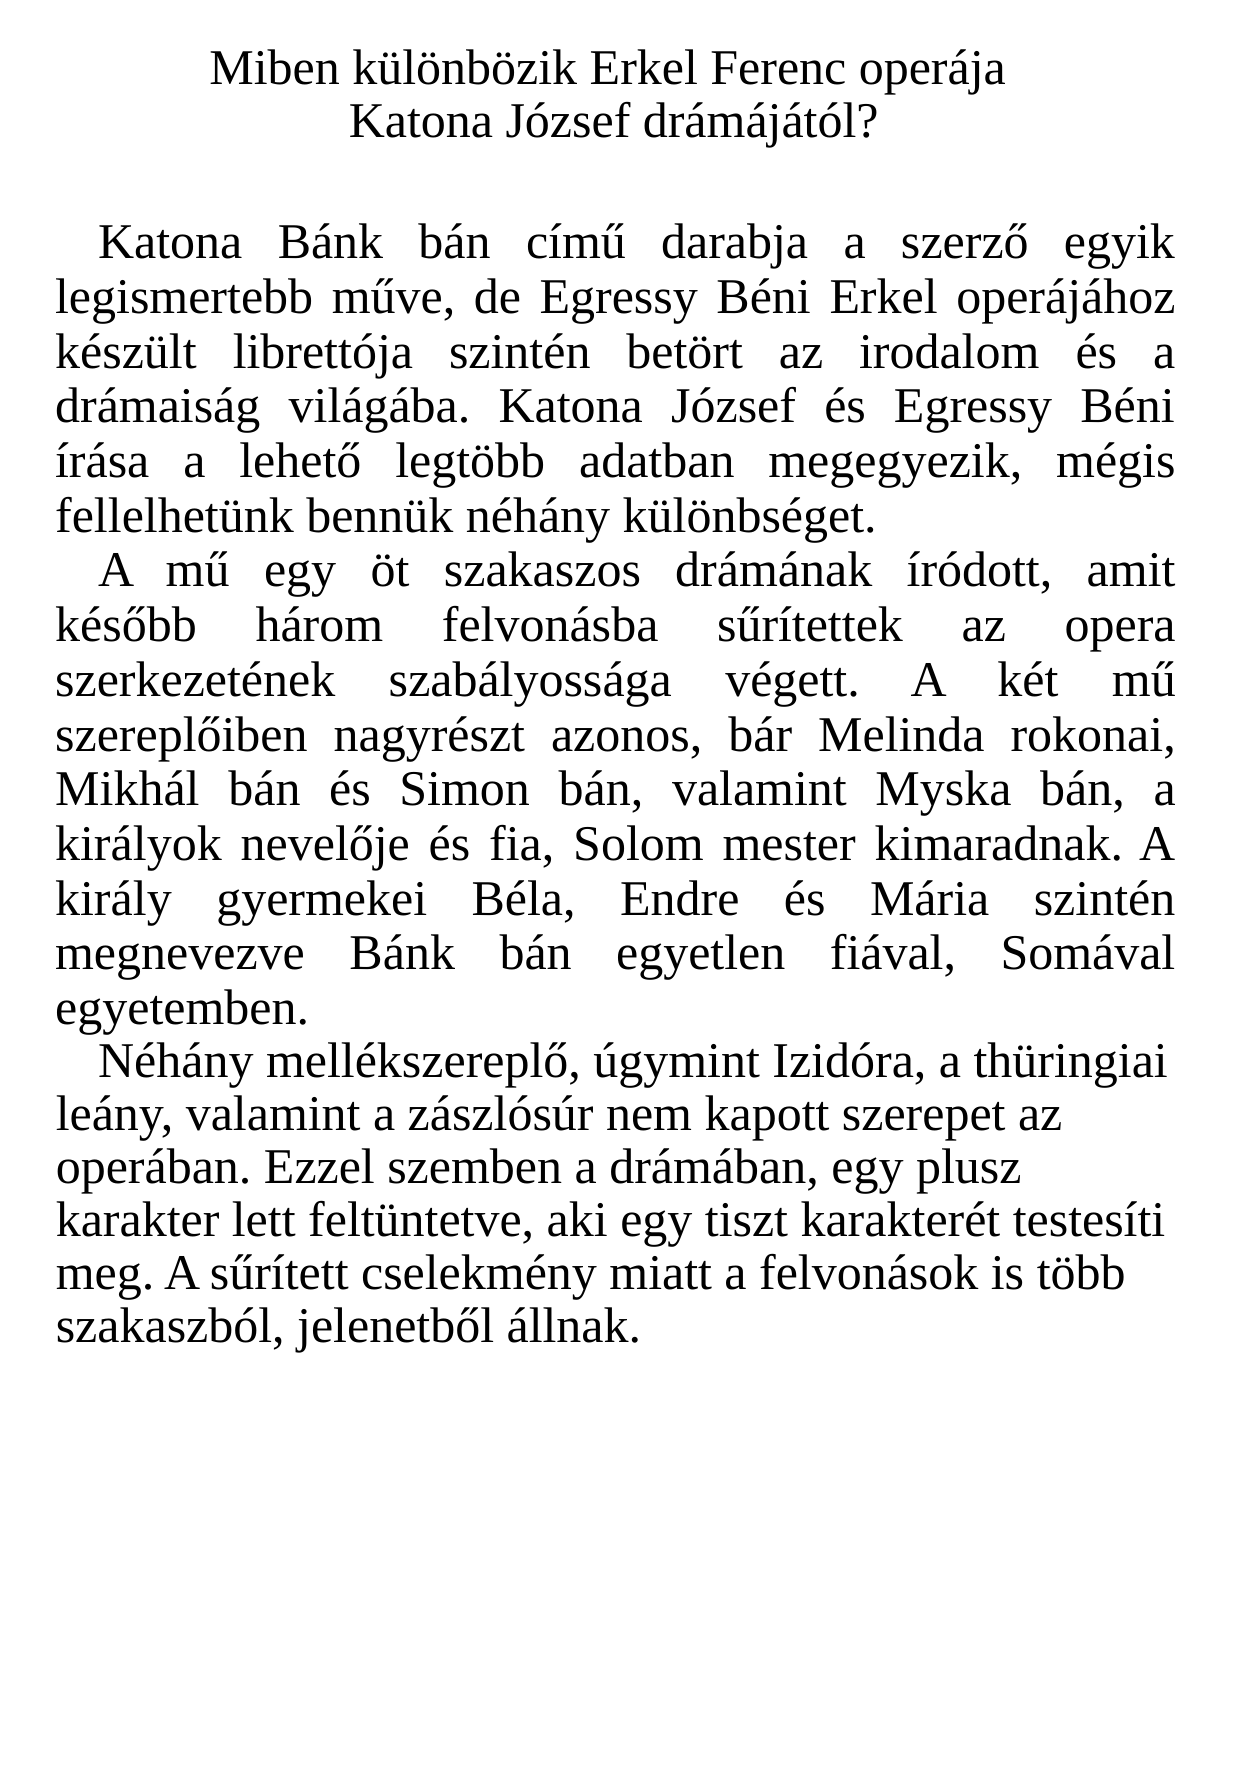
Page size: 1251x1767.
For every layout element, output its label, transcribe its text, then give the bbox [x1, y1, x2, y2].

text Néhány mellékszereplő, úgymint Izidóra, a thüringiai leány, valamint a zászlósúr nem kapott szerepet az operában. Ezzel szemben a drámában, egy plusz karakter lett feltüntetve, aki egy tiszt karakterét testesíti meg. A sűrített cselekmény miatt a felvonások is több szakaszból, jelenetből állnak. [56, 1036, 1176, 1353]
text Katona József drámájától? [82, 95, 1145, 149]
text Katona Bánk bán című darabja a szerző egyik legismertebb műve, de Egressy Béni Erkel operájához készült librettója szintén betört az irodalom és a drámaiság világába. Katona József és Egressy Béni írása a lehető legtöbb adatban megegyezik, mégis fellelhetünk bennük néhány különbséget. [55, 215, 1176, 543]
text Miben különbözik Erkel Ferenc operája [82, 42, 1145, 95]
text A mű egy öt szakaszos drámának íródott, amit később három felvonásba sűrítettek az opera szerkezetének szabályossága végett. A két mű szereplőiben nagyrészt azonos, bár Melinda rokonai, Mikhál bán és Simon bán, valamint Myska bán, a királyok nevelője és fia, Solom mester kimaradnak. A király gyermekei Béla, Endre és Mária szintén megnevezve Bánk bán egyetlen fiával, Somával egyetemben. [55, 543, 1176, 1035]
